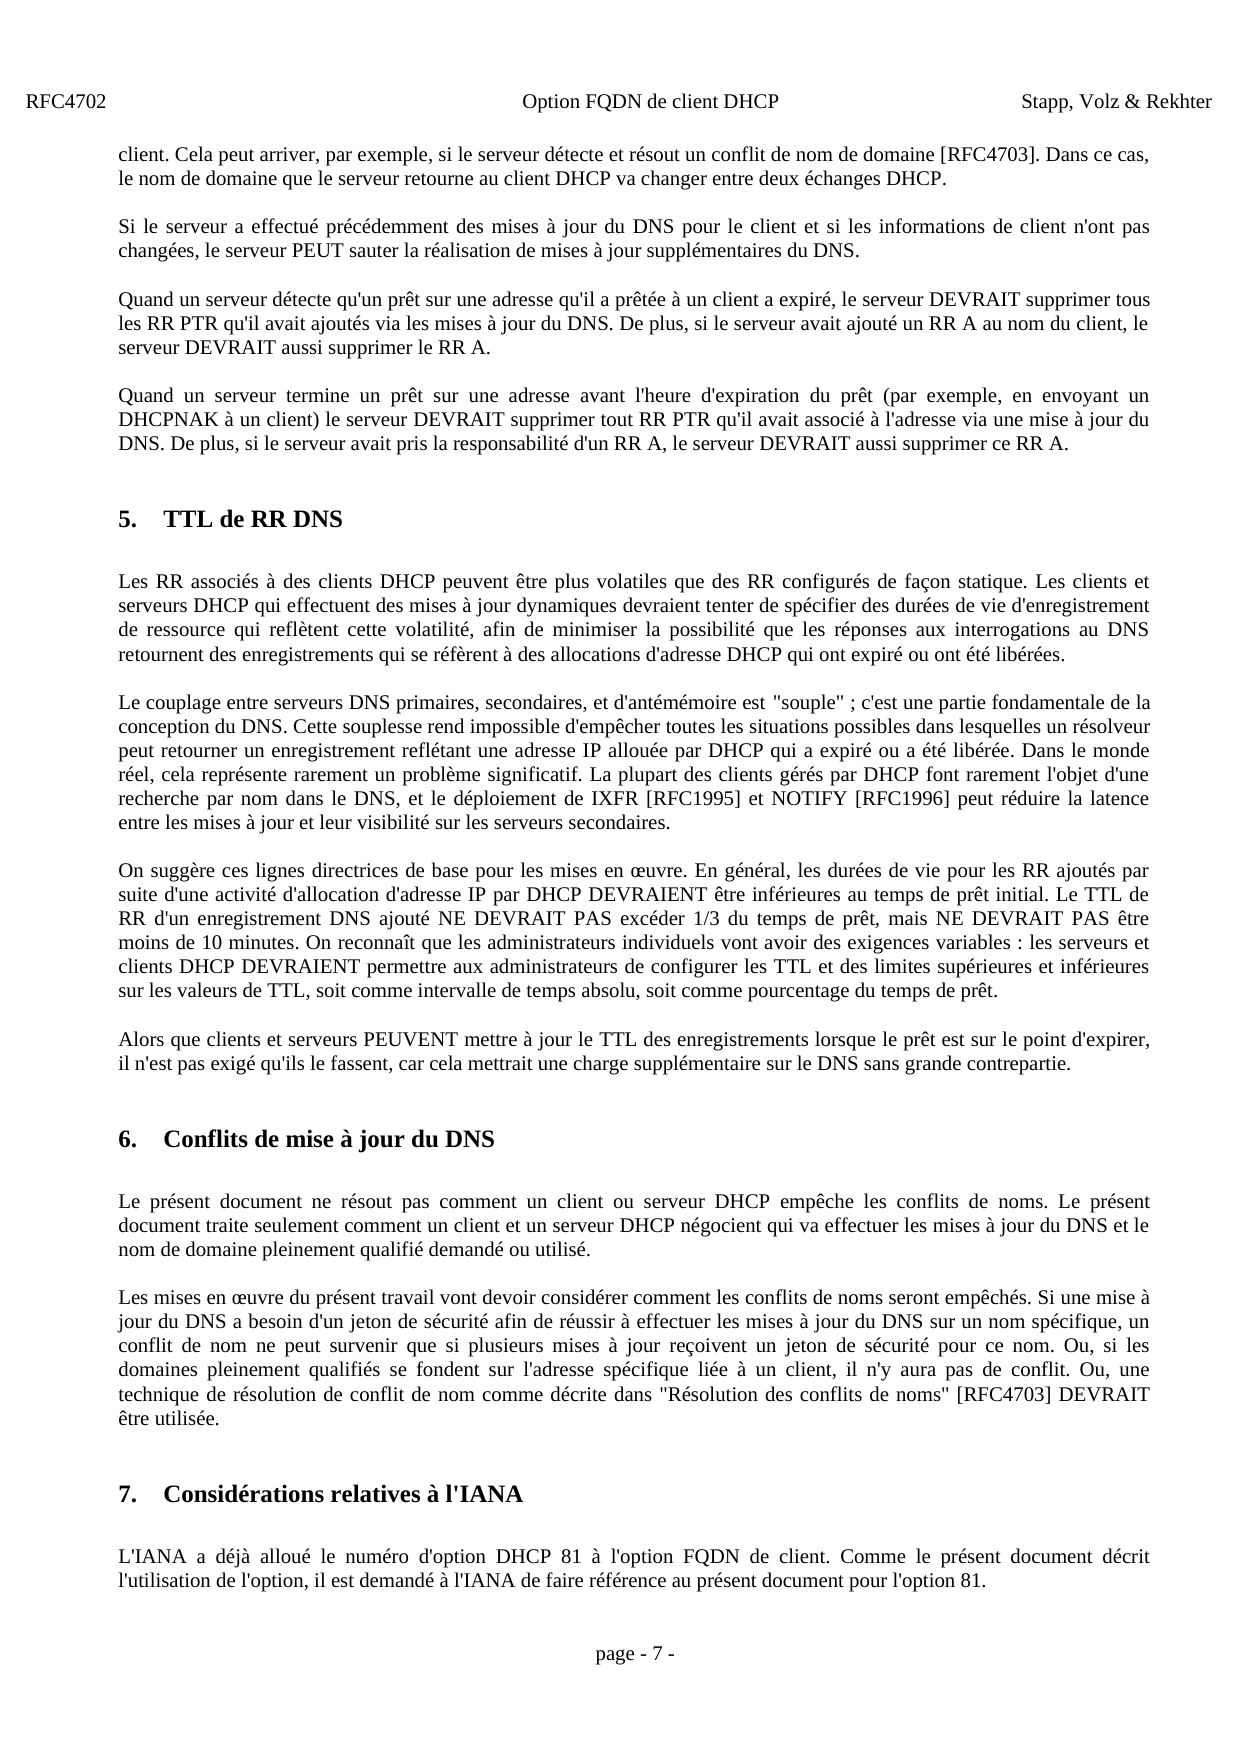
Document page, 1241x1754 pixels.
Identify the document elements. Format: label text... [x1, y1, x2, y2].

text Les mises en œuvre du présent travail vont devoir considérer comment les conflits de noms seront empêchés. Si une mise à jour du DNS a besoin d'un jeton de sécurité afin de réussir à effectuer les mises à jour du DNS sur un nom spécifique, un conflit de nom ne peut survenir que si plusieurs mises à jour reçoivent un jeton de sécurité pour ce nom. Ou, si les domaines pleinement qualifiés se fondent sur l'adresse spécifique liée à un client, il n'y aura pas de conflit. Ou, une technique de résolution de conflit de nom comme décrite dans "Résolution des conflits de noms" [RFC4703] DEVRAIT être utilisée. [118, 1285, 1152, 1429]
subtitle 5. TTL de RR DNS [118, 504, 1152, 533]
text Le présent document ne résout pas comment un client ou serveur DHCP empêche les conflits de noms. Le présent document traite seulement comment un client et un serveur DHCP négocient qui va effectuer les mises à jour du DNS et le nom de domaine pleinement qualifié demandé ou utilisé. [118, 1189, 1152, 1261]
text Si le serveur a effectué précédemment des mises à jour du DNS pour le client et si les informations de client n'ont pas changées, le serveur PEUT sauter la réalisation de mises à jour supplémentaires du DNS. [118, 214, 1152, 262]
text Quand un serveur détecte qu'un prêt sur une adresse qu'il a prêtée à un client a expiré, le serveur DEVRAIT supprimer tous les RR PTR qu'il avait ajoutés via les mises à jour du DNS. De plus, si le serveur avait ajouté un RR A au nom du client, le serveur DEVRAIT aussi supprimer le RR A. [118, 286, 1152, 359]
text L'IANA a déjà alloué le numéro d'option DHCP 81 à l'option FQDN de client. Comme le présent document décrit l'utilisation de l'option, il est demandé à l'IANA de faire référence au présent document pour l'option 81. [118, 1544, 1152, 1592]
text Alors que clients et serveurs PEUVENT mettre à jour le TTL des enregistrements lorsque le prêt est sur le point d'expirer, il n'est pas exigé qu'ils le fassent, car cela mettrait une charge supplémentaire sur le DNS sans grande contrepartie. [118, 1026, 1152, 1074]
text client. Cela peut arriver, par exemple, si le serveur détecte et résout un conflit de nom de domaine [RFC4703]. Dans ce cas, le nom de domaine que le serveur retourne au client DHCP va changer entre deux échanges DHCP. [118, 142, 1152, 190]
subtitle 7. Considérations relatives à l'IANA [118, 1479, 1152, 1507]
text Le couplage entre serveurs DNS primaires, secondaires, et d'antémémoire est "souple" ; c'est une partie fondamentale de la conception du DNS. Cette souplesse rend impossible d'empêcher toutes les situations possibles dans lesquelles un résolveur peut retourner un enregistrement reflétant une adresse IP allouée par DHCP qui a expiré ou a été libérée. Dans le monde réel, cela représente rarement un problème significatif. La plupart des clients gérés par DHCP font rarement l'objet d'une recherche par nom dans le DNS, et le déploiement de IXFR [RFC1995] et NOTIFY [RFC1996] peut réduire la latence entre les mises à jour et leur visibilité sur les serveurs secondaires. [118, 689, 1152, 834]
text Quand un serveur termine un prêt sur une adresse avant l'heure d'expiration du prêt (par exemple, en envoyant un DHCPNAK à un client) le serveur DEVRAIT supprimer tout RR PTR qu'il avait associé à l'adresse via une mise à jour du DNS. De plus, si le serveur avait pris la responsabilité d'un RR A, le serveur DEVRAIT aussi supprimer ce RR A. [118, 383, 1152, 455]
text Les RR associés à des clients DHCP peuvent être plus volatiles que des RR configurés de façon statique. Les clients et serveurs DHCP qui effectuent des mises à jour dynamiques devraient tenter de spécifier des durées de vie d'enregistrement de ressource qui reflètent cette volatilité, afin de minimiser la possibilité que les réponses aux interrogations au DNS retournent des enregistrements qui se réfèrent à des allocations d'adresse DHCP qui ont expiré ou ont été libérées. [118, 569, 1152, 666]
text On suggère ces lignes directrices de base pour les mises en œuvre. En général, les durées de vie pour les RR ajoutés par suite d'une activité d'allocation d'adresse IP par DHCP DEVRAIENT être inférieures au temps de prêt initial. Le TTL de RR d'un enregistrement DNS ajouté NE DEVRAIT PAS excéder 1/3 du temps de prêt, mais NE DEVRAIT PAS être moins de 10 minutes. On reconnaît que les administrateurs individuels vont avoir des exigences variables : les serveurs et clients DHCP DEVRAIENT permettre aux administrateurs de configurer les TTL et des limites supérieures et inférieures sur les valeurs de TTL, soit comme intervalle de temps absolu, soit comme pourcentage du temps de prêt. [118, 858, 1152, 1002]
subtitle 6. Conflits de mise à jour du DNS [118, 1124, 1152, 1152]
